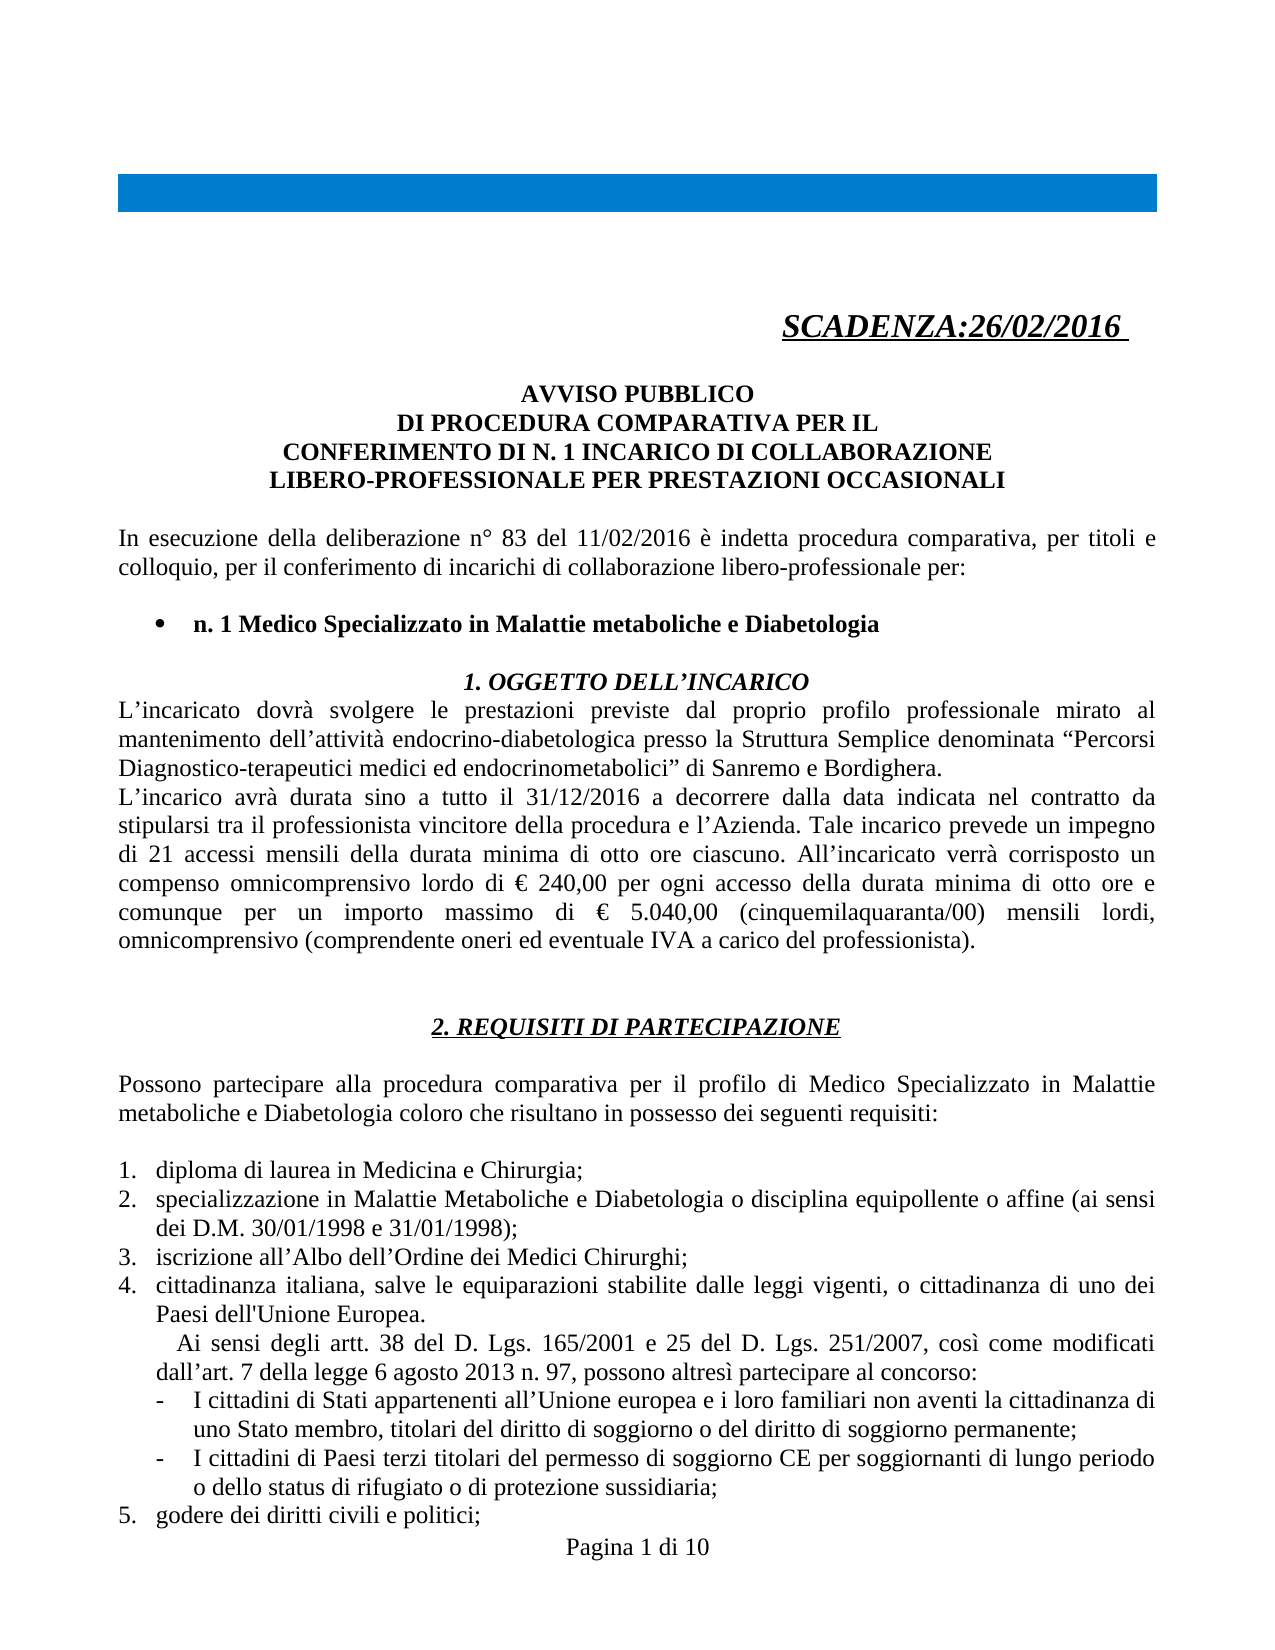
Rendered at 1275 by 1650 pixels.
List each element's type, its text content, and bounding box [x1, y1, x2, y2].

text Ai sensi degli artt. 38 del D. Lgs. 165/2001 e 25 del D. Lgs. 251/2007, così come modificati dall’art. 7 della legge 6 agosto 2013 n. 97, possono altresì partecipare al concorso: [118, 1328, 1157, 1385]
list cittadinanza italiana, salve le equiparazioni stabilite dalle leggi vigenti, o cittadinanza di uno dei Paesi dell'Unio­ne Europea. [118, 1270, 1157, 1328]
list diploma di laurea in Medicina e Chirurgia; [118, 1155, 1157, 1184]
list n. 1 Medico Specializzato in Malattie metaboliche e Diabetologia [156, 609, 1157, 638]
text 2. REQUISITI DI PARTECIPAZIONE [118, 1012, 1157, 1040]
subtitle SCADENZA:26/02/2016 [118, 306, 1157, 344]
text L’incaricato dovrà svolgere le prestazioni previste dal proprio profilo professionale mirato al mantenimento dell’attività endocrino-diabetologica presso la Struttura Semplice denominata “Percorsi Diagnostico-terapeutici medici ed endocrinometabolici” di Sanremo e Bordighera. [118, 695, 1157, 782]
text CONFERIMENTO DI N. 1 INCARICO DI COLLABORAZIONE [118, 437, 1157, 465]
text Possono partecipare alla procedura comparativa per il profilo di Medico Specializzato in Malattie metaboliche e Diabetologia coloro che risultano in possesso dei seguenti requisiti: [118, 1069, 1157, 1127]
list specializzazione in Malattie Metaboliche e Diabetologia o disciplina equipollente o affine (ai sensi dei D.M. 30/01/1998 e 31/01/1998); [118, 1184, 1157, 1242]
text In esecuzione della deliberazione n° 83 del 11/02/2016 è indetta procedura comparativa, per titoli e colloquio, per il conferimento di incarichi di collaborazione libero-professionale per: [118, 523, 1157, 580]
text LIBERO-PROFESSIONALE PER PRESTAZIONI OCCASIONALI [118, 465, 1157, 494]
list iscrizione all’Albo dell’Ordine dei Medici Chirurghi; [118, 1242, 1157, 1270]
text AVVISO PUBBLICO [118, 379, 1157, 408]
subtitle 1. OGGETTO DELL’INCARICO [118, 667, 1157, 695]
text L’incarico avrà durata sino a tutto il 31/12/2016 a decorrere dalla data indicata nel contratto da stipularsi tra il professionista vincitore della procedura e l’Azienda. Tale incarico prevede un impegno di 21 accessi mensili della durata minima di otto ore ciascuno. All’incaricato verrà corrisposto un compenso omnicomprensivo lordo di € 240,00 per ogni accesso della durata minima di otto ore e comunque per un importo massimo di € 5.040,00 (cinquemilaquaranta/00) mensili lordi, omnicomprensivo (comprendente oneri ed eventuale IVA a carico del professionista). [118, 782, 1157, 954]
list I cittadini di Paesi terzi titolari del permesso di soggiorno CE per soggiornanti di lungo periodo o dello status di rifugiato o di protezione sussidiaria; [156, 1443, 1157, 1500]
text DI PROCEDURA COMPARATIVA PER IL [118, 408, 1157, 437]
list godere dei diritti civili e politici; [118, 1500, 1157, 1529]
list I cittadini di Stati appartenenti all’Unione europea e i loro familiari non aventi la cittadinanza di uno Stato membro, titolari del diritto di soggiorno o del diritto di soggiorno permanente; [156, 1385, 1157, 1443]
